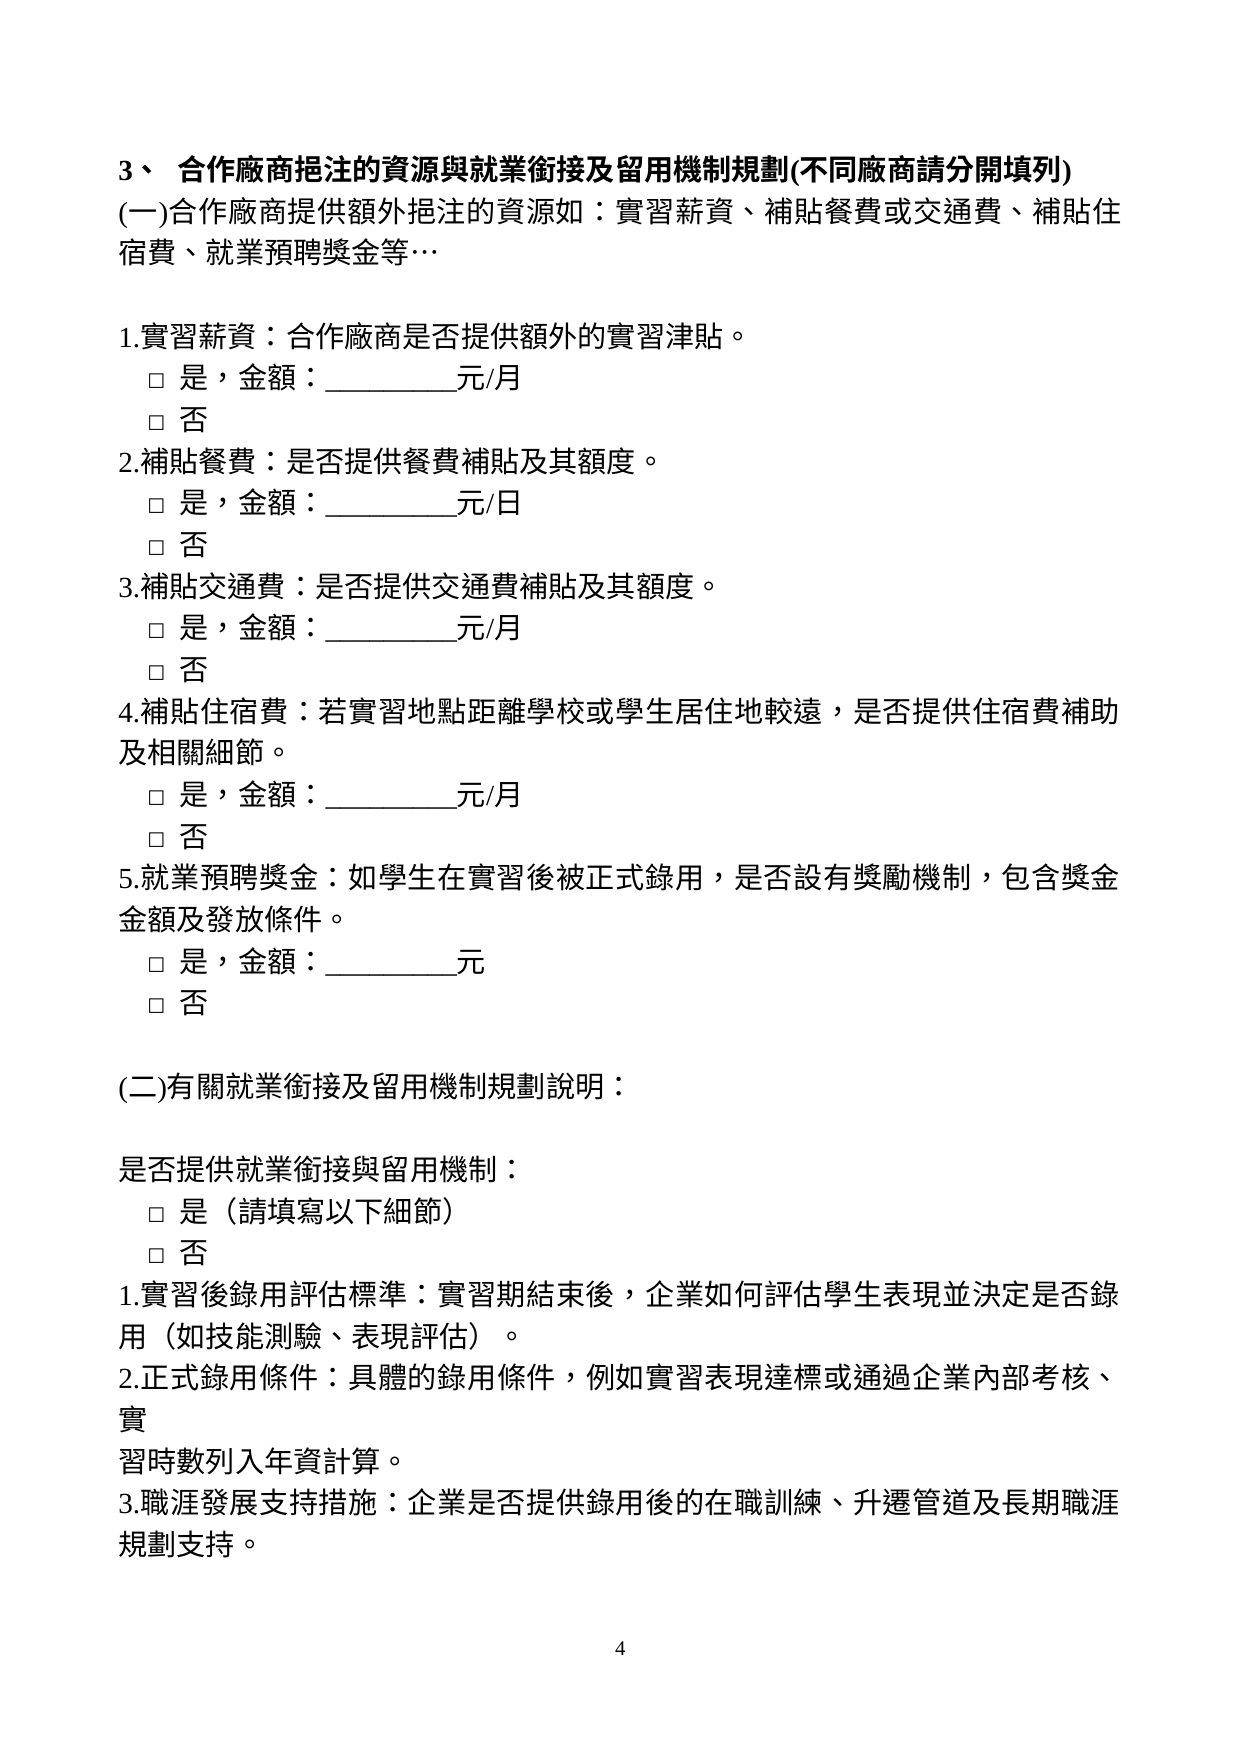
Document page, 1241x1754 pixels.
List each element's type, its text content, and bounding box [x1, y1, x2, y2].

text 1.實習後錄用評估標準：實習期結束後，企業如何評估學生表現並決定是否錄用（如技能測驗、表現評估）。 [118, 1272, 1122, 1355]
text ☐ 是，金額：_________元 [118, 939, 1122, 980]
text ☐ 否 [118, 980, 1122, 1022]
text ☐ 否 [118, 647, 1122, 689]
text 2.正式錄用條件：具體的錄用條件，例如實習表現達標或通過企業內部考核、實 [118, 1355, 1122, 1439]
text ☐ 否 [118, 397, 1122, 439]
text ☐ 是，金額：_________元/月 [118, 355, 1122, 397]
text ☐ 是（請填寫以下細節） [118, 1189, 1122, 1230]
list 合作廠商挹注的資源與就業銜接及留用機制規劃(不同廠商請分開填列) [118, 147, 1122, 189]
text ☐ 是，金額：_________元/月 [118, 772, 1122, 814]
text (二)有關就業銜接及留用機制規劃說明： [118, 1064, 1122, 1105]
text ☐ 是，金額：_________元/日 [118, 480, 1122, 522]
text 3.職涯發展支持措施：企業是否提供錄用後的在職訓練、升遷管道及長期職涯規劃支持。 [118, 1480, 1122, 1564]
text 3.補貼交通費：是否提供交通費補貼及其額度。 [118, 564, 1122, 605]
text ☐ 否 [118, 814, 1122, 855]
text 2.補貼餐費：是否提供餐費補貼及其額度。 [118, 439, 1122, 480]
text 5.就業預聘獎金：如學生在實習後被正式錄用，是否設有獎勵機制，包含獎金金額及發放條件。 [118, 855, 1122, 939]
text (一)合作廠商提供額外挹注的資源如：實習薪資、補貼餐費或交通費、補貼住宿費、就業預聘獎金等… [118, 189, 1122, 272]
text ☐ 否 [118, 522, 1122, 564]
text 1.實習薪資：合作廠商是否提供額外的實習津貼。 [118, 314, 1122, 355]
text ☐ 否 [118, 1230, 1122, 1272]
text ☐ 是，金額：_________元/月 [118, 605, 1122, 647]
text 是否提供就業銜接與留用機制： [118, 1147, 1122, 1189]
text 4.補貼住宿費：若實習地點距離學校或學生居住地較遠，是否提供住宿費補助及相關細節。 [118, 689, 1122, 772]
text 習時數列入年資計算。 [118, 1439, 1122, 1480]
